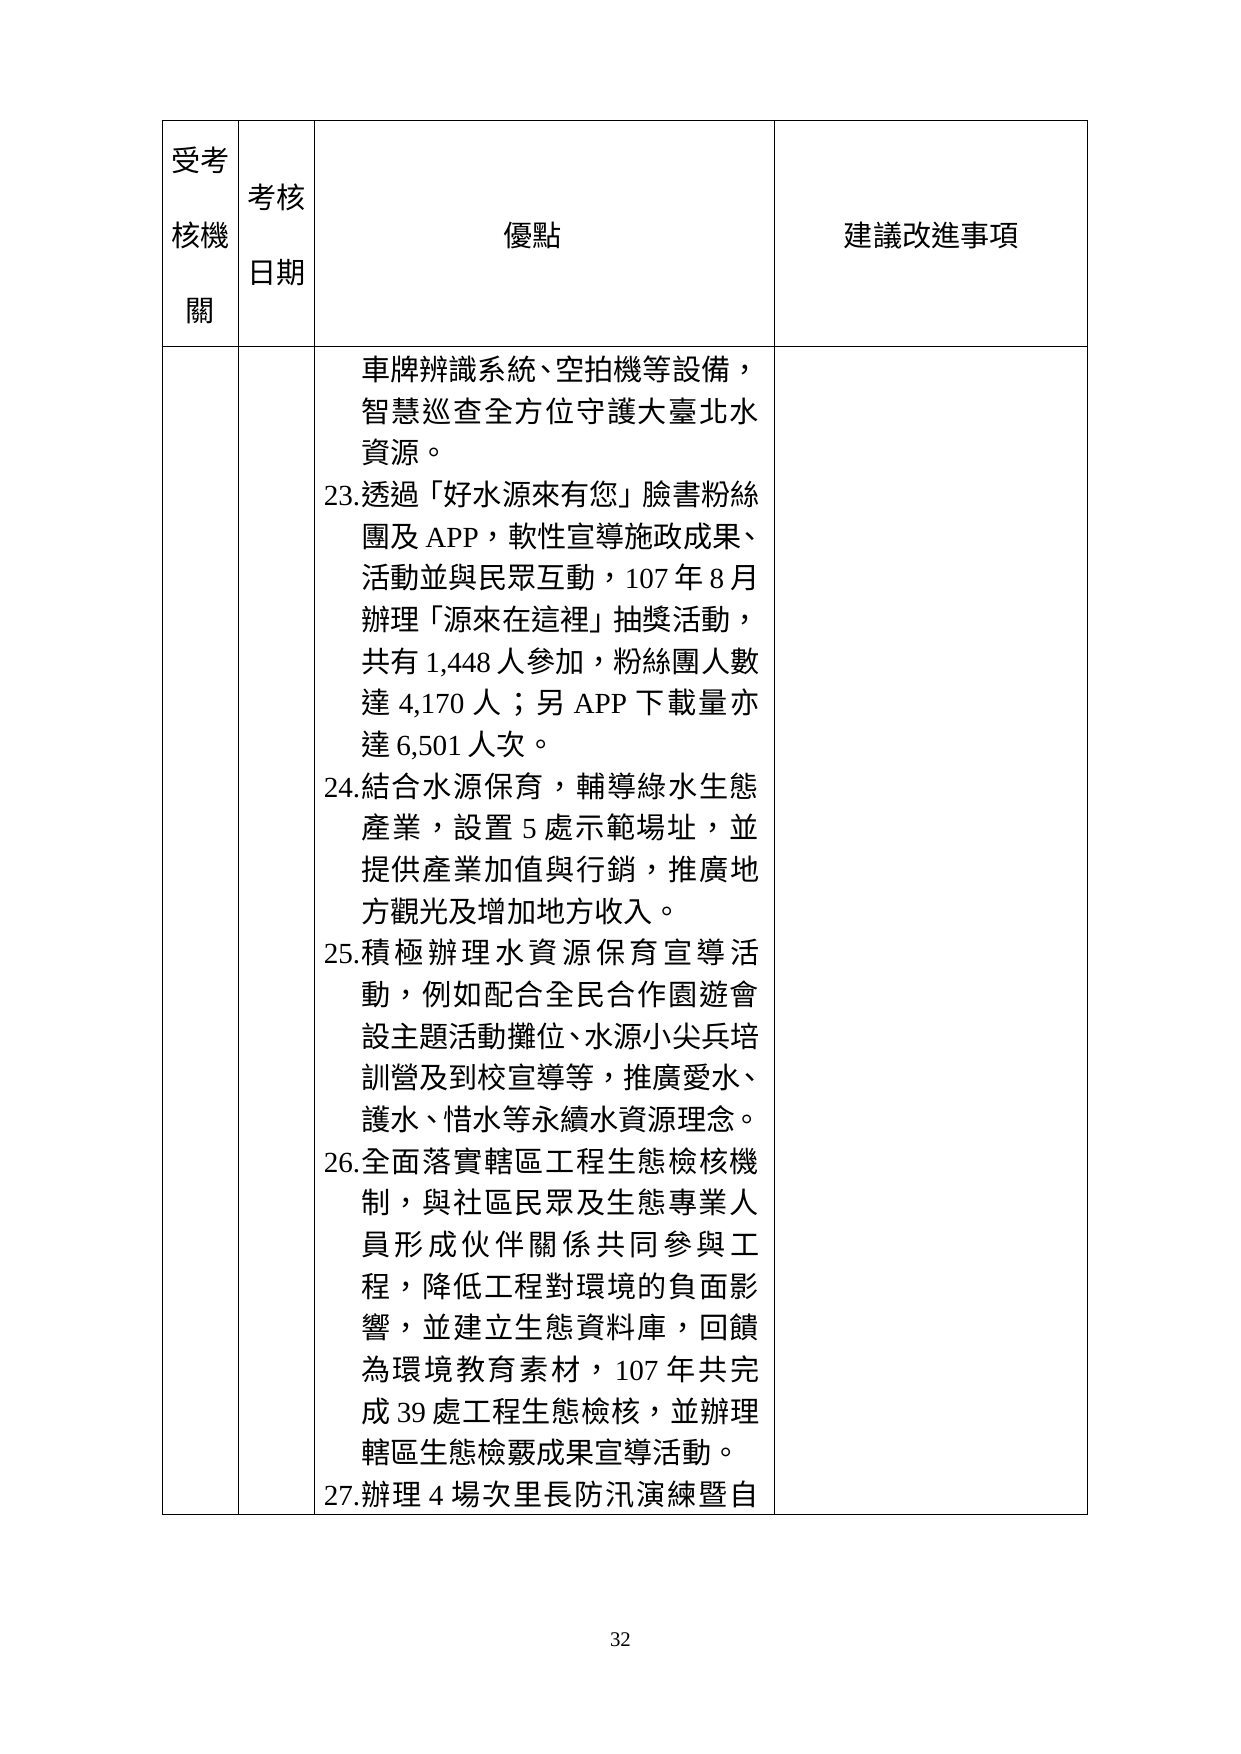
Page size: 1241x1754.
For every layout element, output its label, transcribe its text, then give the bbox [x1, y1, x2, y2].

table_header 建議改進事項 [775, 121, 1087, 346]
table_cell [239, 347, 314, 1514]
table_cell 主動參與第2屆政府服務獎評獎，全面檢視為民服務措施，精進服務作為。 辦理「單一窗口」、「服務創新與設計」及「有禮真好-櫃台接待與電話接聽禮儀」等訓練，加強同仁服務意識及友善性。 積極辦理相關業務訓練並鼓勵同仁取得證照及學習新興專業技術(如物聯網、UAV空拍…等)。 進行洽公區環境改善工程，優(美)化洽公環境提升民眾洽公舒適度，且降低服務櫃台高度，以專責人力提供單一窗口服務。 完成訂定所有申辦業務之作業辦法、流程圖及表單共37項且公開於全球資訊網。 持續藉由與首長有約、主管會議、工作檢討會議、課務會議及提升服務效能考核會議等，檢討改善作業流程，經進服務作為。 107年建置土地行動查報與建物現地查詢系統、開發可以用悠遊卡繳費、開辦使用分區證明書即到即發服務、汙水審查作業由28天減至20天內完成、簡化環境教育申請核定時程從5天降至1天並依課程回饋意見，滾動式檢討改進教材內容等。 提供線上申請三處汙水處理廠參訪及環境教育課程，方便於民眾申辦。 改善環境教育場所空間，規劃設置互動式電視牆及沉浸式體驗廊道，讓民眾可結合科技體驗多樣化環教課程，並以綠建築概念復建生態池。 環境教育引入720度環景虛擬實境(VR)探索體驗，結合社區民眾、非政府組織等團隊協力擴大環教能量，獲環保署評鑑為優異。 107年成立環境教育推動小組，持續精進優化環教課程，並接受新北市政府環保局造訪進行標竿學習。 透過工作假期及志願服務方式辦理環境教育系列活動，規劃豐富多元之流域學習課程。 連結全球資訊網首頁即跳出「為民服務快速選單」，提供與民眾最相關之業務選項資訊，方便民眾查詢。 全網站符合RWD，因應不同的載具設備，都能輕鬆瀏覽網站內容。 網站設置便民服務與主動公開資訊專區，方便民眾查詢使用。 抽查網站（頁）資訊內容及連結抽測正確件數達14件以上。 「建築管理e櫃台」服務，民眾於線上申請後並備妥應備資料，即可於1小時內快速取件。 每周定期至公所下鄉服務，提供分區證明即掛即發服務。 提供民眾汙水下水道即報即通免費服務，協助排除屋外管阻塞及疏通屋內管，且於民眾通報後24小時內完成，107年截至9月底共完成34件。 主動詢問並協助依法規增設露營區周遭未納汙水處理設施。 運用物聯網(IoT)科技，以低功耗廣域網路為基礎，監測保育工程現地，全面蒐集現場資訊進行大數據分析，建立警戒與行動管理值，並提供各項監測設備相關資訊查詢。 利用衛星監測、路口監視系統，車牌辨識系統、空拍機等設備，智慧巡查全方位守護大臺北水資源。 透過「好水源來有您」臉書粉絲團及APP，軟性宣導施政成果、活動並與民眾互動，107年8月辦理「源來在這裡」抽獎活動，共有1,448人參加，粉絲團人數達4,170人；另APP下載量亦達6,501人次。 結合水源保育，輔導綠水生態產業，設置5處示範場址，並提供產業加值與行銷，推廣地方觀光及增加地方收入。 積極辦理水資源保育宣導活動，例如配合全民合作園遊會設主題活動攤位、水源小尖兵培訓營及到校宣導等，推廣愛水、護水、惜水等永續水資源理念。 全面落實轄區工程生態檢核機制，與社區民眾及生態專業人員形成伙伴關係共同參與工程，降低工程對環境的負面影響，並建立生態資料庫，回饋為環境教育素材，107年共完成39處工程生態檢核，並辦理轄區生態檢覈成果宣導活動。 辦理4場次里長防汛演練暨自主防災就地宣導，藉水溝清淤提醒民眾防災整備之重要性。 因應不同業務需求，依機關屬性設立跨機關line群組溝通平台，掌握並交換最新資訊，聯合調度資源，即時應變，降低災害。 [315, 347, 774, 1514]
table_header 考核日期 [239, 121, 314, 346]
table_header 受考核機關 [163, 121, 238, 346]
table_cell [163, 347, 238, 1514]
table_header 優點 [315, 121, 774, 346]
table_cell [775, 347, 1087, 1514]
